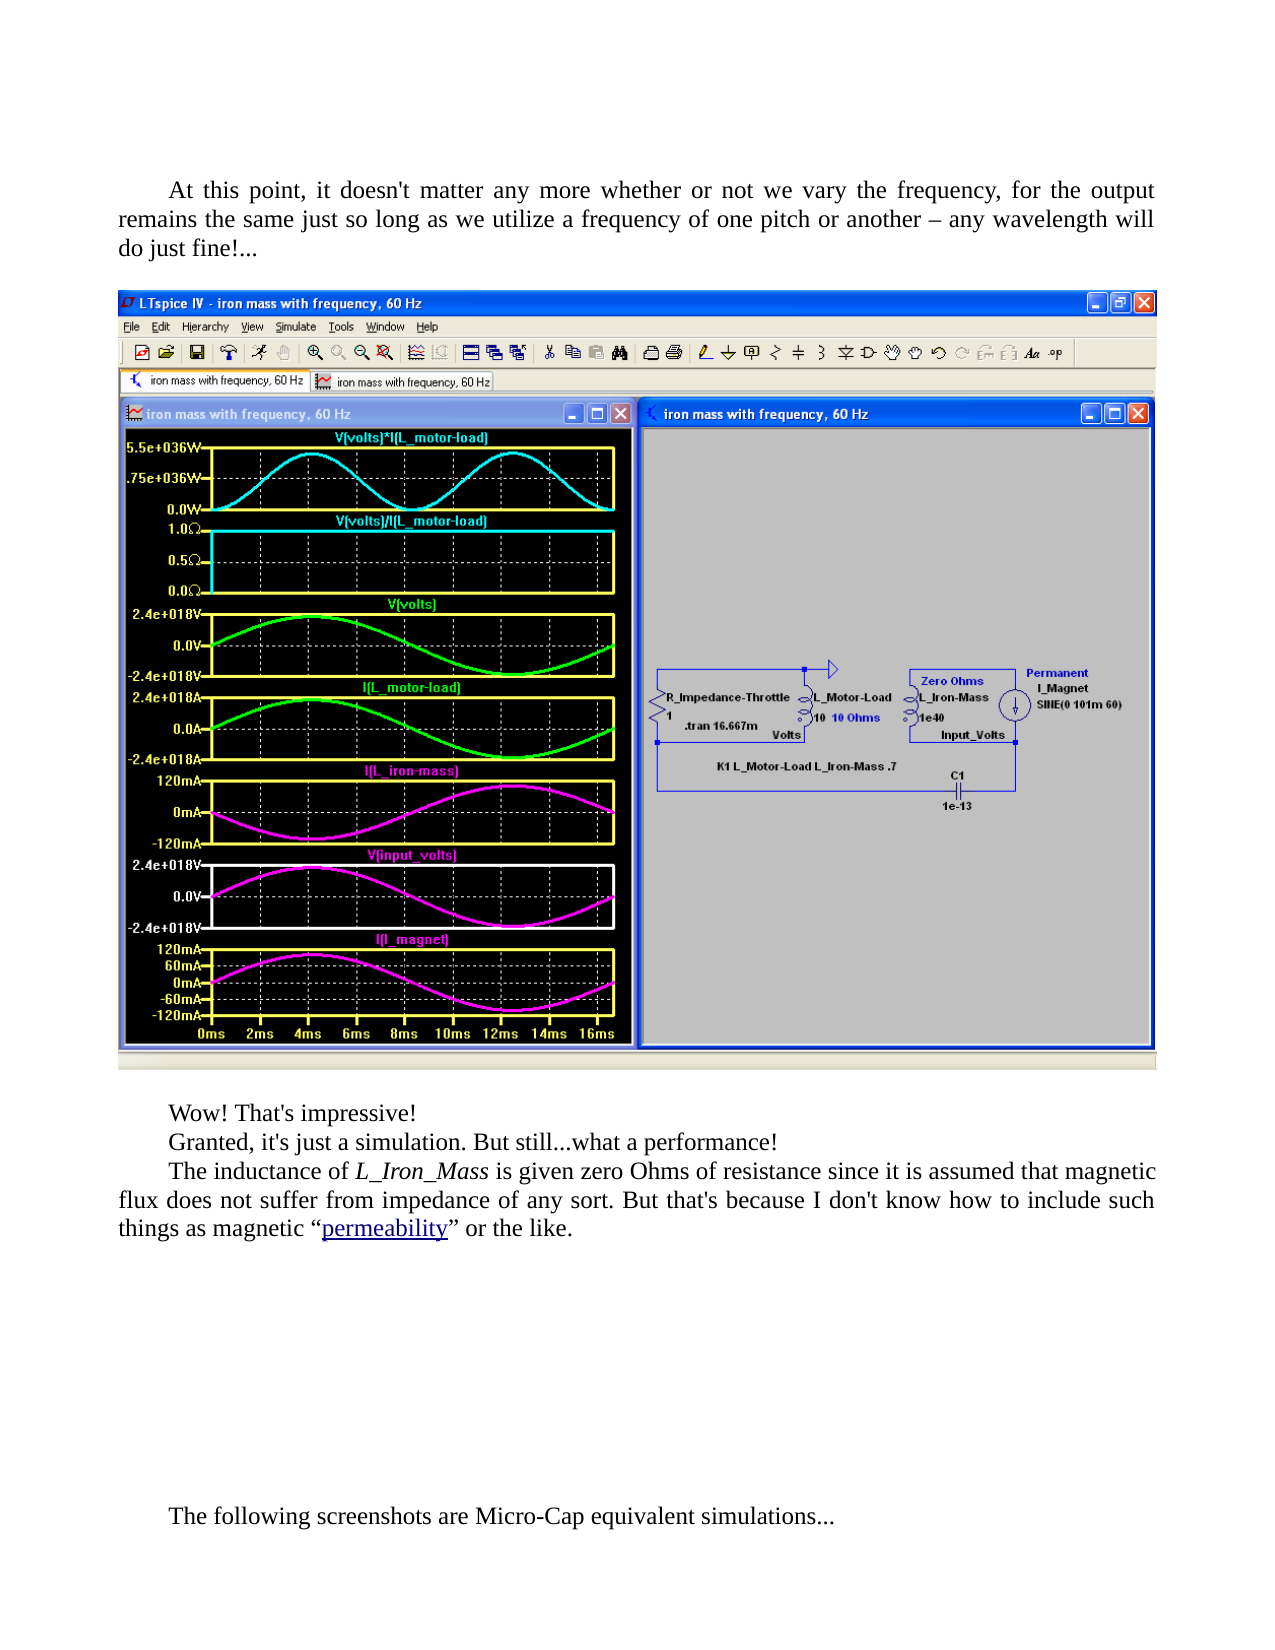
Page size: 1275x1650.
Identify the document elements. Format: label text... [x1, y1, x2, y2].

picture [118, 290, 1157, 1070]
text Granted, it's just a simulation. But still...what a performance! [118, 1127, 1157, 1156]
text Wow! That's impressive! [118, 1098, 1157, 1127]
text The inductance of L_Iron_Mass is given zero Ohms of resistance since it is assumed that magnetic flux does not suffer from impedance of any sort. But that's because I don't know how to include such things as magnetic “permeability” or the like. [118, 1156, 1157, 1242]
text The following screenshots are Micro-Cap equivalent simulations... [118, 1501, 1157, 1530]
text At this point, it doesn't matter any more whether or not we vary the frequency, for the output remains the same just so long as we utilize a frequency of one pitch or another – any wavelength will do just fine!... [118, 176, 1157, 262]
